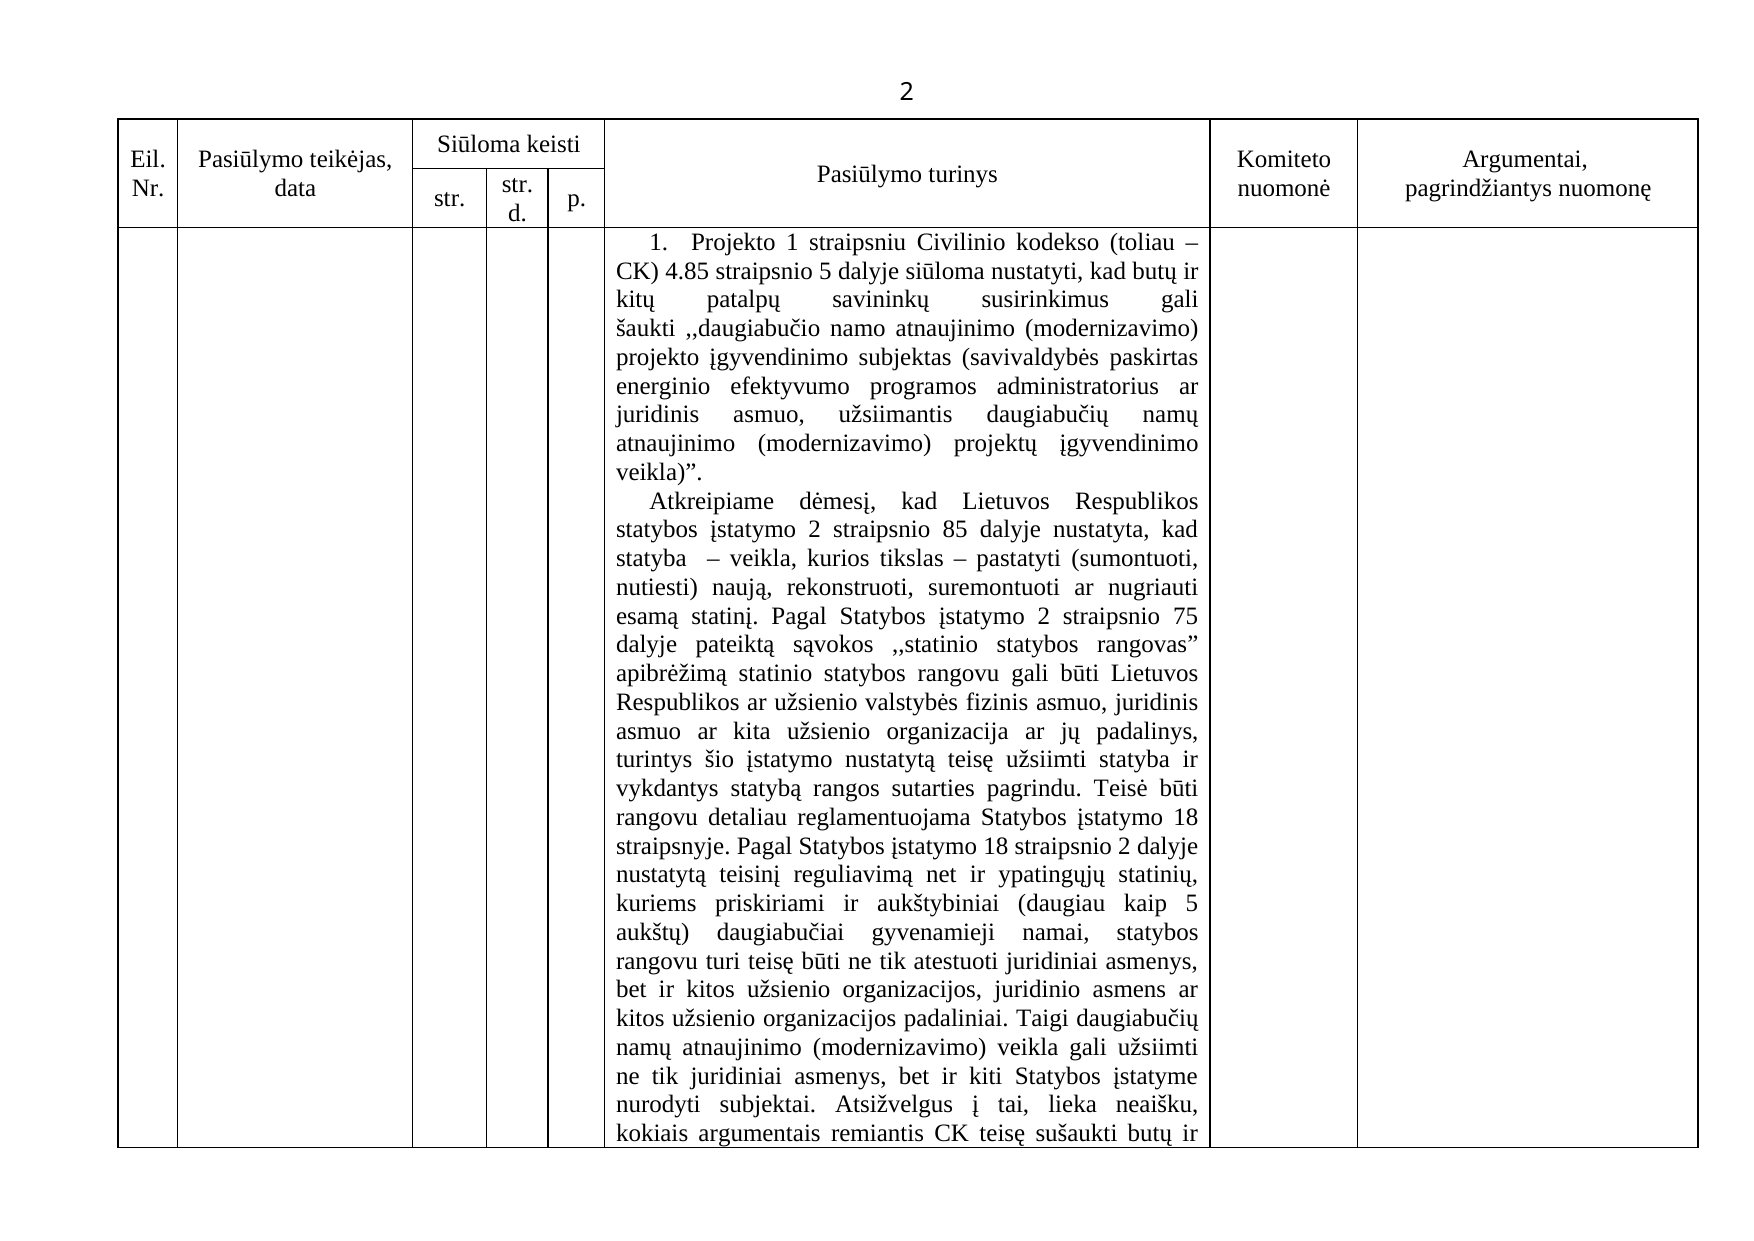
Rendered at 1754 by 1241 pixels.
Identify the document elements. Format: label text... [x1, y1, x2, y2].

table_cell [1358, 228, 1697, 1147]
table_cell [413, 228, 486, 1147]
table_cell [178, 228, 412, 1147]
table_header Argumentai, pagrindžiantys nuomonę [1358, 120, 1697, 226]
table_header Eil. Nr. [119, 120, 177, 226]
table_header Pasiūlymo teikėjas, data [178, 120, 412, 226]
table_header Siūloma keisti [413, 120, 604, 167]
table_cell [1211, 228, 1357, 1147]
table_cell str. [413, 169, 486, 226]
table_cell 1. Projekto 1 straipsniu Civilinio kodekso (toliau – CK) 4.85 straipsnio 5 dalyje siūloma nustatyti, kad butų ir kitų patalpų savininkų susirinkimus gali šaukti ,,daugiabučio namo atnaujinimo (modernizavimo) projekto įgyvendinimo subjektas (savivaldybės paskirtas energinio efektyvumo programos administratorius ar juridinis asmuo, užsiimantis daugiabučių namų atnaujinimo (modernizavimo) projektų įgyvendinimo veikla)”. Atkreipiame dėmesį, kad Lietuvos Respublikos statybos įstatymo 2 straipsnio 85 dalyje nustatyta, kad statyba – veikla, kurios tikslas – pastatyti (sumontuoti, nutiesti) naują, rekonstruoti, suremontuoti ar nugriauti esamą statinį. Pagal Statybos įstatymo 2 straipsnio 75 dalyje pateiktą sąvokos ,,statinio statybos rangovas” apibrėžimą statinio statybos rangovu gali būti Lietuvos Respublikos ar užsienio valstybės fizinis asmuo, juridinis asmuo ar kita užsienio organizacija ar jų padalinys, turintys šio įstatymo nustatytą teisę užsiimti statyba ir vykdantys statybą rangos sutarties pagrindu. Teisė būti rangovu detaliau reglamentuojama Statybos įstatymo 18 straipsnyje. Pagal Statybos įstatymo 18 straipsnio 2 dalyje nustatytą teisinį reguliavimą net ir ypatingųjų statinių, kuriems priskiriami ir aukštybiniai (daugiau kaip 5 aukštų) daugiabučiai gyvenamieji namai, statybos rangovu turi teisę būti ne tik atestuoti juridiniai asmenys, bet ir kitos užsienio organizacijos, juridinio asmens ar kitos užsienio organizacijos padaliniai. Taigi daugiabučių namų atnaujinimo (modernizavimo) veikla gali užsiimti ne tik juridiniai asmenys, bet ir kiti Statybos įstatyme nurodyti subjektai. Atsižvelgus į tai, lieka neaišku, kokiais argumentais remiantis CK teisę sušaukti butų ir [605, 228, 1209, 1147]
table_cell [487, 228, 547, 1147]
table_cell [119, 228, 177, 1147]
table_cell [549, 228, 604, 1147]
table_cell p. [549, 169, 604, 226]
table_header Komiteto nuomonė [1211, 120, 1357, 226]
table_header Pasiūlymo turinys [605, 120, 1209, 226]
table_cell str. d. [487, 169, 547, 226]
